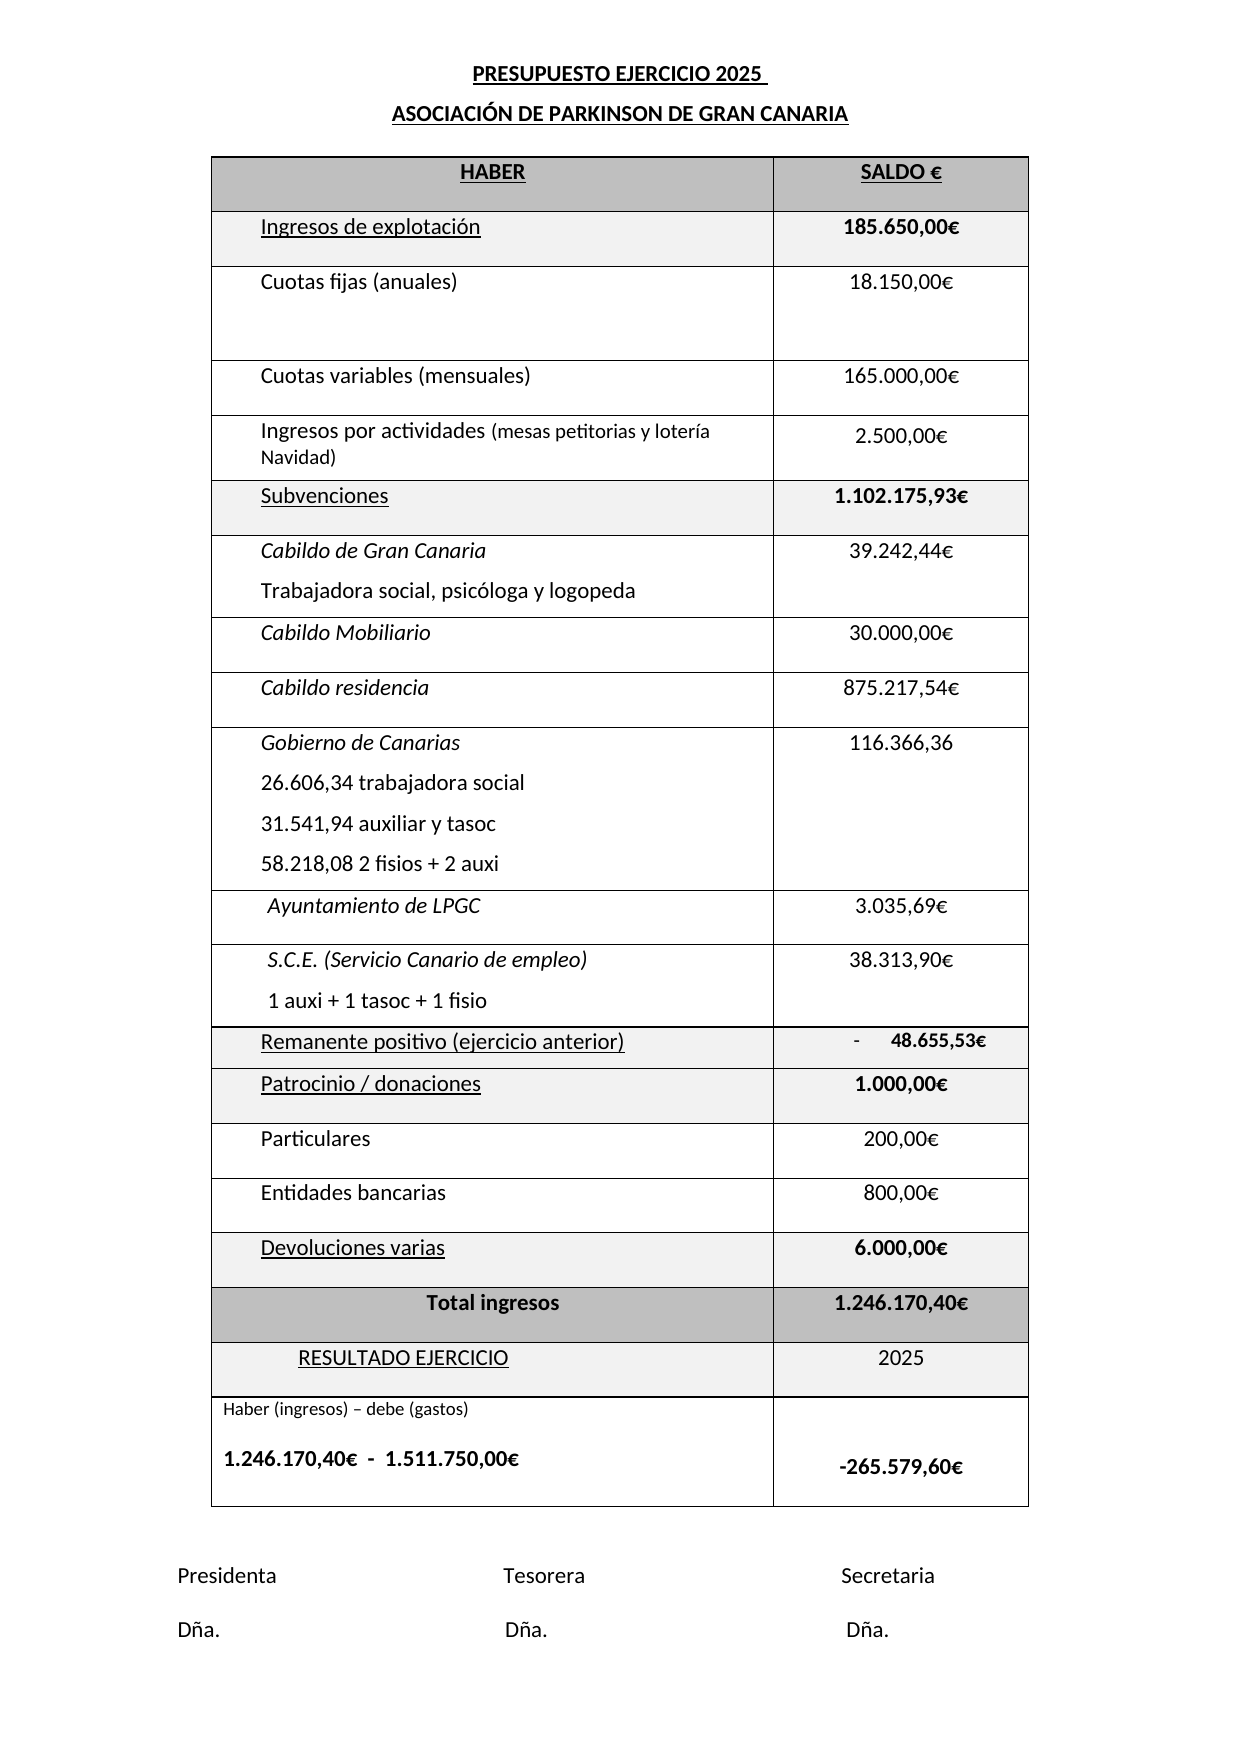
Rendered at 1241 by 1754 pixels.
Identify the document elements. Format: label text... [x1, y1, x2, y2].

table_cell Cabildo de Gran Canaria Trabajadora social, psicóloga y logopeda [212, 536, 773, 617]
table_cell 200,00€ [774, 1124, 1028, 1177]
table_cell Gobierno de Canarias 26.606,34 trabajadora social 31.541,94 auxiliar y tasoc 58.218,08 2 fisios + 2 auxi [212, 728, 773, 890]
table_cell Ingresos de explotación [212, 212, 773, 266]
table_cell Cabildo residencia [212, 673, 773, 727]
table_cell Cuotas fijas (anuales) [212, 267, 773, 360]
table_cell Cabildo Mobiliario [212, 618, 773, 672]
table_cell 18.150,00€ [774, 267, 1028, 360]
table_cell 6.000,00€ [774, 1233, 1028, 1287]
table_cell 1.000,00€ [774, 1069, 1028, 1123]
table_cell 1.102.175,93€ [774, 481, 1028, 535]
table_cell 185.650,00€ [774, 212, 1028, 266]
table_header SALDO € [774, 158, 1028, 211]
table_cell 875.217,54€ [774, 673, 1028, 727]
text Presidenta Tesorera Secretaria [177, 1561, 1063, 1589]
table_cell -265.579,60€ [774, 1398, 1028, 1506]
text PRESUPUESTO EJERCICIO 2025 [398, 59, 1063, 87]
table_cell Cuotas variables (mensuales) [212, 361, 773, 415]
table_cell Subvenciones [212, 481, 773, 535]
table_cell Devoluciones varias [212, 1233, 773, 1287]
table_cell RESULTADO EJERCICIO [212, 1343, 773, 1396]
table_cell 1.246.170,40€ [774, 1288, 1028, 1342]
table_cell Haber (ingresos) – debe (gastos) 1.246.170,40€ - 1.511.750,00€ [212, 1398, 773, 1506]
table_cell Ayuntamiento de LPGC [212, 891, 773, 944]
text ASOCIACIÓN DE PARKINSON DE GRAN CANARIA [177, 99, 1063, 128]
table_cell Particulares [212, 1124, 773, 1177]
text Dña. Dña. Dña. [177, 1616, 1063, 1643]
table_cell Remanente positivo (ejercicio anterior) [212, 1028, 773, 1068]
table_header HABER [212, 158, 773, 211]
table_cell 38.313,90€ [774, 945, 1028, 1026]
table_cell 2025 [774, 1343, 1028, 1396]
table_cell 165.000,00€ [774, 361, 1028, 415]
table_cell Patrocinio / donaciones [212, 1069, 773, 1123]
table_cell Entidades bancarias [212, 1179, 773, 1232]
table_cell 3.035,69€ [774, 891, 1028, 944]
table_cell 116.366,36 [774, 728, 1028, 890]
table_cell S.C.E. (Servicio Canario de empleo) 1 auxi + 1 tasoc + 1 fisio [212, 945, 773, 1026]
table_cell 800,00€ [774, 1179, 1028, 1232]
table_cell 30.000,00€ [774, 618, 1028, 672]
table_cell 39.242,44€ [774, 536, 1028, 617]
table_cell Ingresos por actividades (mesas petitorias y lotería Navidad) [212, 416, 773, 480]
table_cell 48.655,53€ [774, 1028, 1028, 1068]
table_cell Total ingresos [212, 1288, 773, 1342]
table_cell 2.500,00€ [774, 416, 1028, 480]
